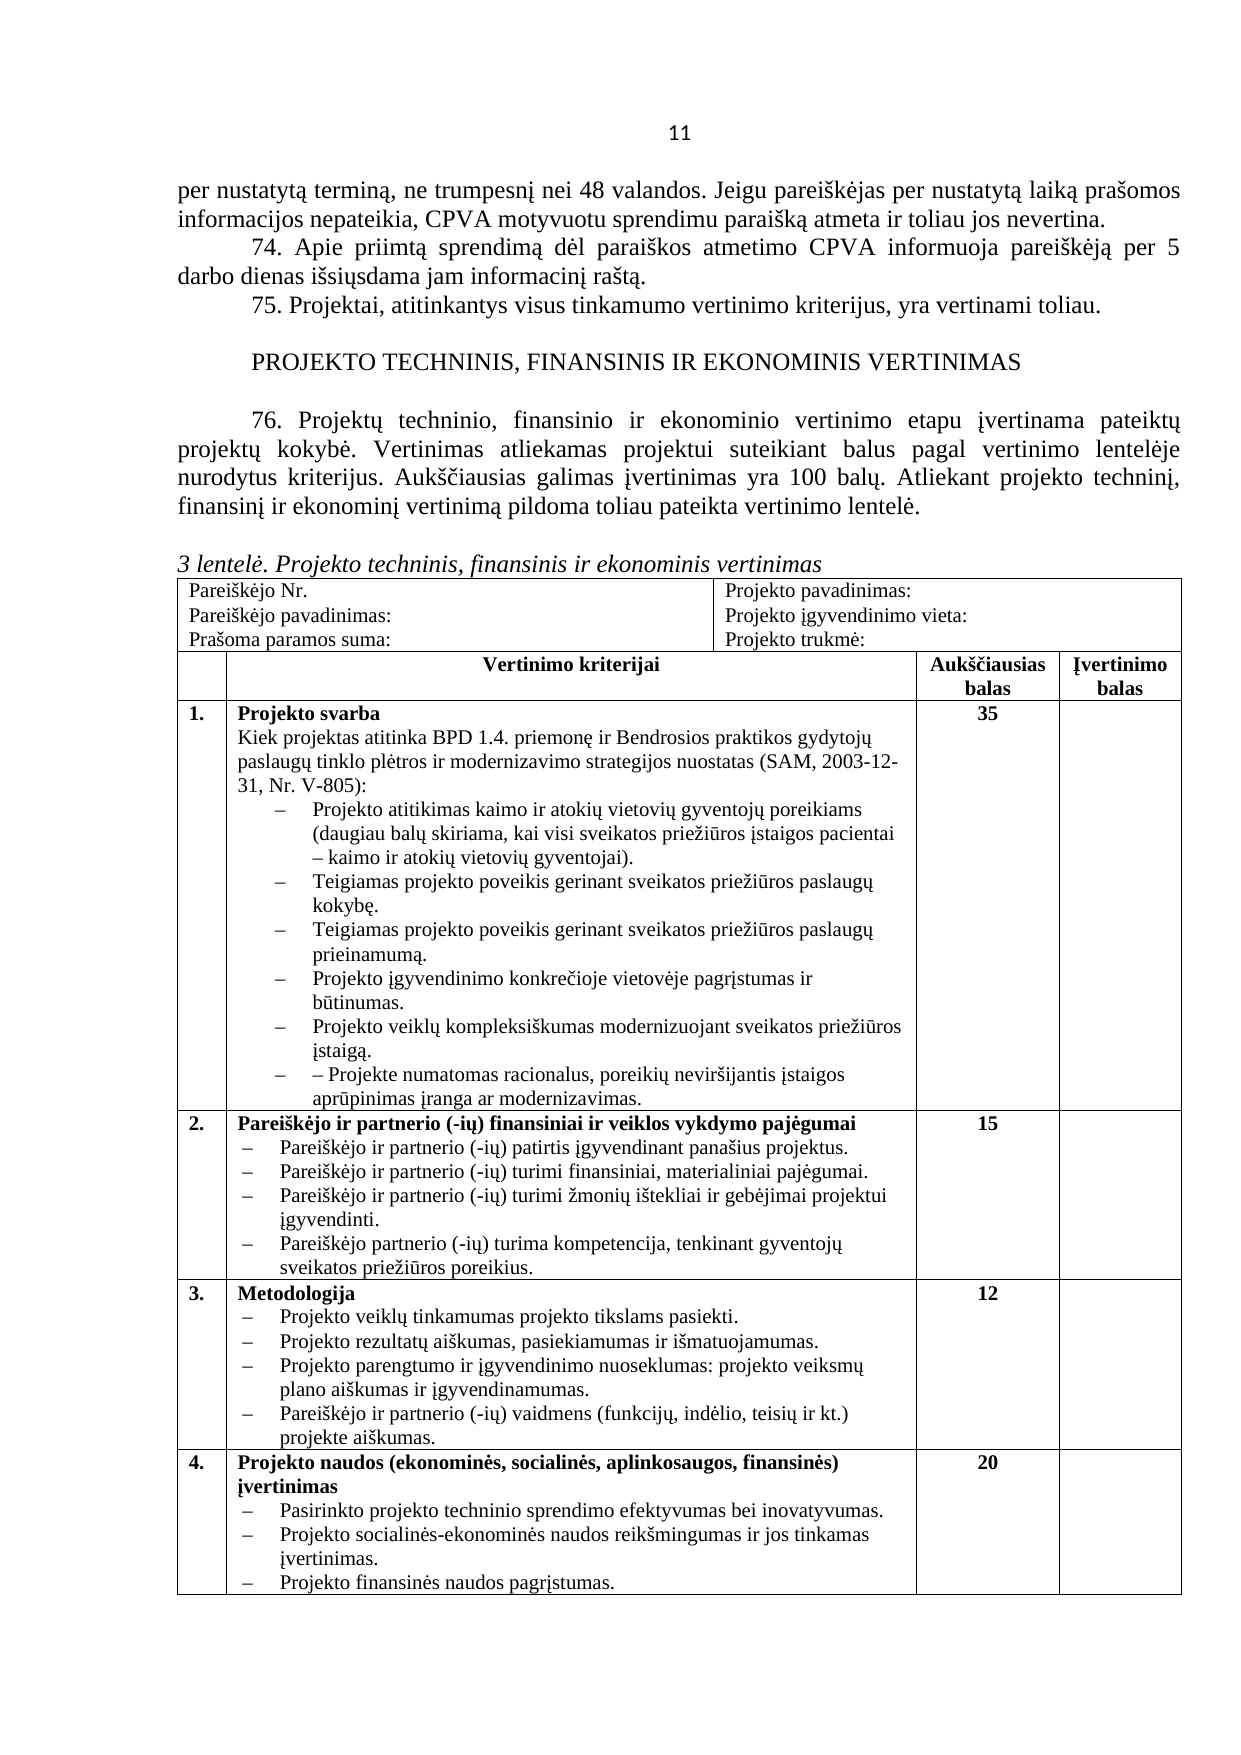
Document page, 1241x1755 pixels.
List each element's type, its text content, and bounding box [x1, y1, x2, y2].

text PROJEKTO TECHNINIS, FINANSINIS IR EKONOMINIS VERTINIMAS [177, 347, 1181, 376]
text 76. Projektų techninio, finansinio ir ekonominio vertinimo etapu įvertinama pateiktų projektų kokybė. Vertinimas atliekamas projektui suteikiant balus pagal vertinimo lentelėje nurodytus kriterijus. Aukščiausias galimas įvertinimas yra 100 balų. Atliekant projekto techninį, finansinį ir ekonominį vertinimą pildoma toliau pateikta vertinimo lentelė. [177, 405, 1181, 520]
table_cell [1060, 1111, 1181, 1279]
table_cell 3. [178, 1280, 226, 1449]
text 74. Apie priimtą sprendimą dėl paraiškos atmetimo CPVA informuoja pareiškėją per 5 darbo dienas išsiųsdama jam informacinį raštą. [177, 232, 1181, 290]
text 3 lentelė. Projekto techninis, finansinis ir ekonominis vertinimas [177, 549, 1181, 577]
table_cell 2. [178, 1111, 226, 1279]
table_cell 4. [178, 1450, 226, 1594]
table_cell Vertinimo kriterijai [227, 652, 916, 700]
table_cell Projekto naudos (ekonominės, socialinės, aplinkosaugos, finansinės) įvertinimas – Pasirinkto projekto techninio sprendimo efektyvumas bei inovatyvumas. – Projekto socialinės-ekonominės naudos reikšmingumas ir jos tinkamas įvertinimas. – Projekto finansinės naudos pagrįstumas. [227, 1450, 916, 1594]
table_header Projekto pavadinimas: Projekto įgyvendinimo vieta: Projekto trukmė: [714, 579, 1181, 651]
table_cell Aukščiausias balas [917, 652, 1059, 700]
table_cell Projekto svarba Kiek projektas atitinka BPD 1.4. priemonę ir Bendrosios praktikos gydytojų paslaugų tinklo plėtros ir modernizavimo strategijos nuostatas (SAM, 2003-12-31, Nr. V-805): – Projekto atitikimas kaimo ir atokių vietovių gyventojų poreikiams (daugiau balų skiriama, kai visi sveikatos priežiūros įstaigos pacientai – kaimo ir atokių vietovių gyventojai). – Teigiamas projekto poveikis gerinant sveikatos priežiūros paslaugų kokybę. – Teigiamas projekto poveikis gerinant sveikatos priežiūros paslaugų prieinamumą. – Projekto įgyvendinimo konkrečioje vietovėje pagrįstumas ir būtinumas. – Projekto veiklų kompleksiškumas modernizuojant sveikatos priežiūros įstaigą. – – Projekte numatomas racionalus, poreikių neviršijantis įstaigos aprūpinimas įranga ar modernizavimas. [227, 701, 916, 1110]
table_cell Įvertinimo balas [1060, 652, 1181, 700]
table_cell 20 [917, 1450, 1059, 1594]
table_header Pareiškėjo Nr. Pareiškėjo pavadinimas: Prašoma paramos suma: [178, 579, 713, 651]
table_cell 15 [917, 1111, 1059, 1279]
table_cell Metodologija – Projekto veiklų tinkamumas projekto tikslams pasiekti. – Projekto rezultatų aiškumas, pasiekiamumas ir išmatuojamumas. – Projekto parengtumo ir įgyvendinimo nuoseklumas: projekto veiksmų plano aiškumas ir įgyvendinamumas. – Pareiškėjo ir partnerio (-ių) vaidmens (funkcijų, indėlio, teisių ir kt.) projekte aiškumas. [227, 1280, 916, 1449]
table_cell Pareiškėjo ir partnerio (-ių) finansiniai ir veiklos vykdymo pajėgumai – Pareiškėjo ir partnerio (-ių) patirtis įgyvendinant panašius projektus. – Pareiškėjo ir partnerio (-ių) turimi finansiniai, materialiniai pajėgumai. – Pareiškėjo ir partnerio (-ių) turimi žmonių ištekliai ir gebėjimai projektui įgyvendinti. – Pareiškėjo partnerio (-ių) turima kompetencija, tenkinant gyventojų sveikatos priežiūros poreikius. [227, 1111, 916, 1279]
table_cell [1060, 1280, 1181, 1449]
text per nustatytą terminą, ne trumpesnį nei 48 valandos. Jeigu pareiškėjas per nustatytą laiką prašomos informacijos nepateikia, CPVA motyvuotu sprendimu paraišką atmeta ir toliau jos nevertina. [177, 175, 1181, 232]
table_cell [1060, 701, 1181, 1110]
text 75. Projektai, atitinkantys visus tinkamumo vertinimo kriterijus, yra vertinami toliau. [177, 290, 1181, 319]
table_cell [178, 652, 226, 700]
table_cell [1060, 1450, 1181, 1594]
table_cell 12 [917, 1280, 1059, 1449]
table_cell 1. [178, 701, 226, 1110]
table_cell 35 [917, 701, 1059, 1110]
